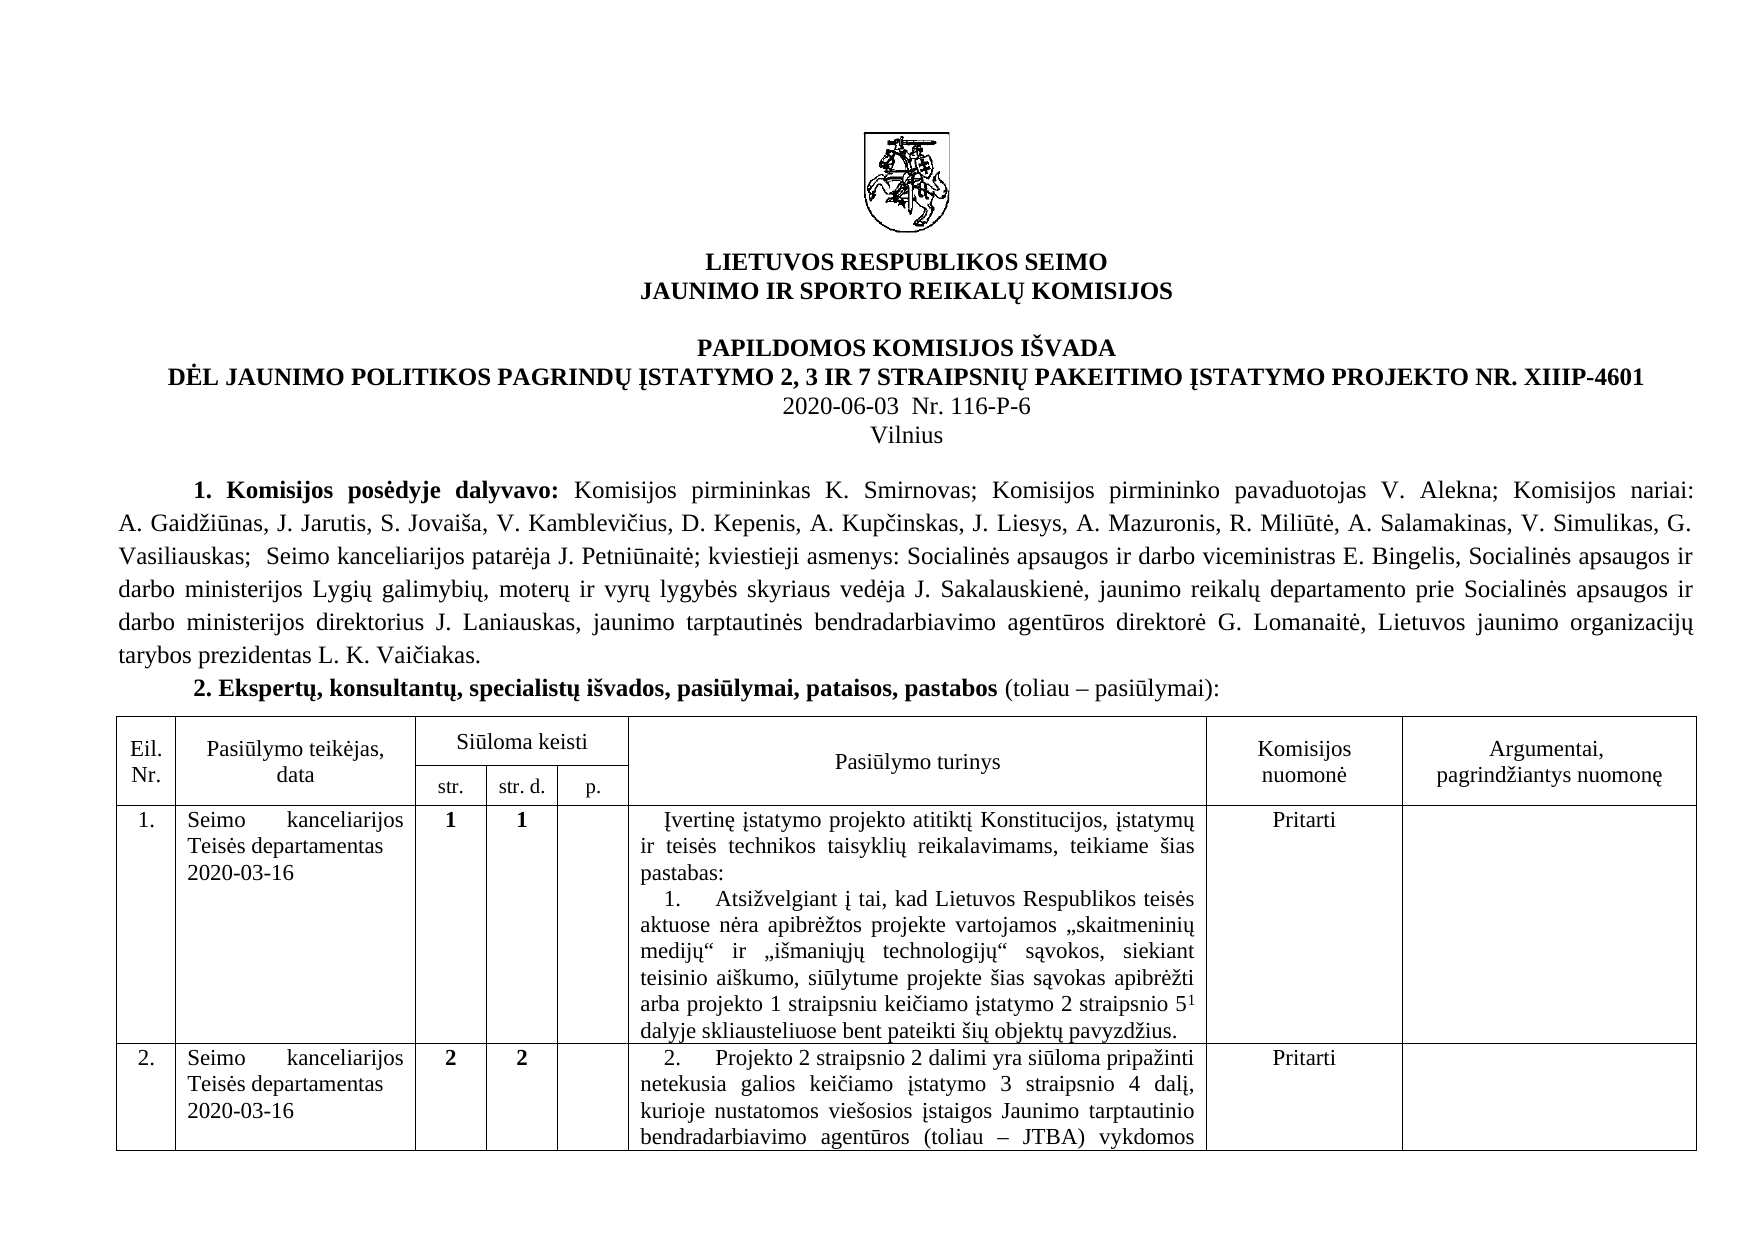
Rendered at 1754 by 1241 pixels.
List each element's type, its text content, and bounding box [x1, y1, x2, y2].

table_cell p. [558, 766, 628, 805]
table_cell Pritarti [1207, 1044, 1402, 1149]
table_cell Pritarti [1207, 806, 1402, 1043]
text 2. Ekspertų, konsultantų, specialistų išvados, pasiūlymai, pataisos, pastabos (toliau – pasiūlymai): [118, 673, 1695, 702]
table_cell Seimo kanceliarijos Teisės departamentas 2020-03-16 [176, 806, 415, 1043]
table_cell [558, 1044, 628, 1149]
table_cell str. [416, 766, 486, 805]
table_header Pasiūlymo teikėjas, data [176, 717, 415, 805]
table_header Argumentai, pagrindžiantys nuomonę [1403, 717, 1696, 805]
table_header Komisijos nuomonė [1207, 717, 1402, 805]
table_cell 2 [487, 1044, 557, 1149]
table_cell 2. [117, 1044, 175, 1149]
table_header Eil. Nr. [117, 717, 175, 805]
table_cell [558, 806, 628, 1043]
table_cell [1403, 1044, 1696, 1149]
text 1. Komisijos posėdyje dalyvavo: Komisijos pirmininkas K. Smirnovas; Komisijos pirmininko pavaduotojas V. Alekna; Komisijos nariai: A. Gaidžiūnas, J. Jarutis, S. Jovaiša, V. Kamblevičius, D. Kepenis, A. Kupčinskas, J. Liesys, A. Mazuronis, R. Miliūtė, A. Salamakinas, V. Simulikas, G. Vasiliauskas; Seimo kanceliarijos patarėja J. Petniūnaitė; kviestieji asmenys: Socialinės apsaugos ir darbo viceministras E. Bingelis, Socialinės apsaugos ir darbo ministerijos Lygių galimybių, moterų ir vyrų lygybės skyriaus vedėja J. Sakalauskienė, jaunimo reikalų departamento prie Socialinės apsaugos ir darbo ministerijos direktorius J. Laniauskas, jaunimo tarptautinės bendradarbiavimo agentūros direktorė G. Lomanaitė, Lietuvos jaunimo organizacijų tarybos prezidentas L. K. Vaičiakas. [118, 475, 1695, 669]
table_header Siūloma keisti [416, 717, 628, 765]
table_header Pasiūlymo turinys [629, 717, 1206, 805]
table_cell 1 [487, 806, 557, 1043]
text PAPILDOMOS KOMISIJOS IŠVADA [118, 333, 1695, 362]
table_cell 1. [117, 806, 175, 1043]
table_cell 2. Projekto 2 straipsnio 2 dalimi yra siūloma pripažinti netekusia galios keičiamo įstatymo 3 straipsnio 4 dalį, kurioje nustatomos viešosios įstaigos Jaunimo tarptautinio bendradarbiavimo agentūros (toliau – JTBA) vykdomos [629, 1044, 1206, 1149]
table_cell 1 [416, 806, 486, 1043]
text jaunimo ir sporto reikalų komisijos [118, 276, 1695, 305]
text 2020-06-03 Nr. 116-P-6 [118, 391, 1695, 420]
text LIETUVOS RESPUBLIKOS SEIMO [118, 247, 1695, 276]
table_cell 2 [416, 1044, 486, 1149]
text DĖL Jaunimo politikos pagrindų įstatymo 2, 3 ir 7 straipsnių pakeitimo įstatymo projekto nr. xiiip-4601 [118, 362, 1695, 391]
table_cell Seimo kanceliarijos Teisės departamentas 2020-03-16 [176, 1044, 415, 1149]
table_cell Įvertinę įstatymo projekto atitiktį Konstitucijos, įstatymų ir teisės technikos taisyklių reikalavimams, teikiame šias pastabas: 1. Atsižvelgiant į tai, kad Lietuvos Respublikos teisės aktuose nėra apibrėžtos projekte vartojamos „skaitmeninių medijų“ ir „išmaniųjų technologijų“ sąvokos, siekiant teisinio aiškumo, siūlytume projekte šias sąvokas apibrėžti arba projekto 1 straipsniu keičiamo įstatymo 2 straipsnio 51 dalyje skliausteliuose bent pateikti šių objektų pavyzdžius. [629, 806, 1206, 1043]
table_cell [1403, 806, 1696, 1043]
text Vilnius [118, 420, 1695, 448]
table_cell str. d. [487, 766, 557, 805]
